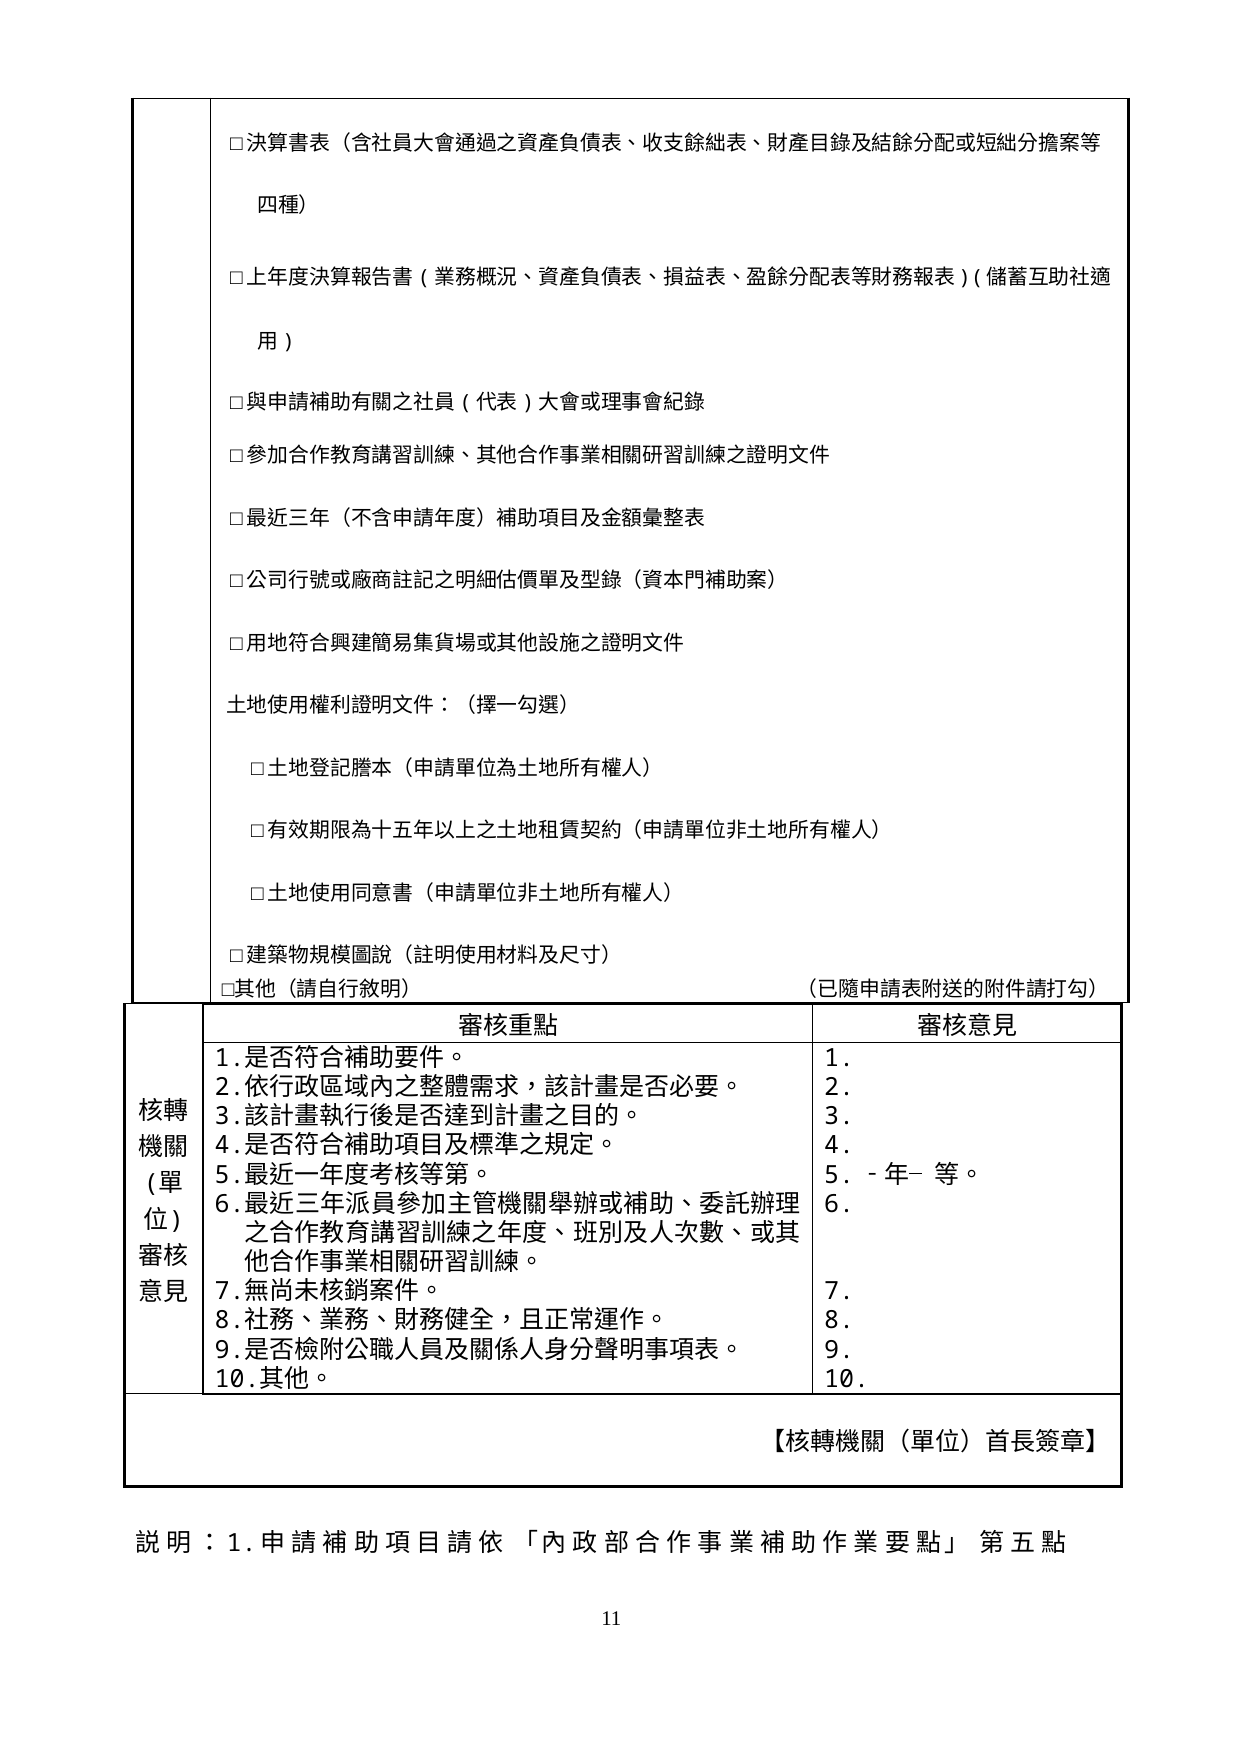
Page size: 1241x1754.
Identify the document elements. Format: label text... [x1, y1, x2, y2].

table_header 核轉機關(單位)審核意見 [126, 1004, 202, 1393]
table_header 審核意見 [813, 1005, 1120, 1041]
table_cell 1. 2. 3. 4. 5. ╴年╴等。 6. 7. 8. 9. 10. [813, 1043, 1120, 1393]
text 説明：1.申請補助項目請依「內政部合作事業補助作業要點」第五點 [132, 1488, 1090, 1551]
table_header 審核重點 [204, 1005, 812, 1041]
table_cell [134, 99, 210, 1002]
table_cell □決算書表（含社員大會通過之資產負債表、收支餘絀表、財產目錄及結餘分配或短絀分擔案等四種） □上年度決算報告書(業務概況、資產負債表、損益表、盈餘分配表等財務報表)(儲蓄互助社適用) □與申請補助有關之社員(代表)大會或理事會紀錄 □參加合作教育講習訓練、其他合作事業相關研習訓練之證明文件 □最近三年（不含申請年度）補助項目及金額彙整表 □公司行號或廠商註記之明細估價單及型錄（資本門補助案） □用地符合興建簡易集貨場或其他設施之證明文件 土地使用權利證明文件：（擇一勾選） □土地登記謄本（申請單位為土地所有權人） □有效期限為十五年以上之土地租賃契約（申請單位非土地所有權人） □土地使用同意書（申請單位非土地所有權人） □建築物規模圖說（註明使用材料及尺寸） □其他（請自行敘明） （已隨申請表附送的附件請打勾） [211, 99, 1127, 1002]
table_cell 【核轉機關（單位）首長簽章】 [126, 1394, 1120, 1485]
table_cell 1.是否符合補助要件。 2.依行政區域內之整體需求，該計畫是否必要。 3.該計畫執行後是否達到計畫之目的。 4.是否符合補助項目及標準之規定。 5.最近一年度考核等第。 6.最近三年派員參加主管機關舉辦或補助、委託辦理之合作教育講習訓練之年度、班別及人次數、或其他合作事業相關研習訓練。 7.無尚未核銷案件。 8.社務、業務、財務健全，且正常運作。 9.是否檢附公職人員及關係人身分聲明事項表。 10.其他。 [204, 1043, 812, 1393]
